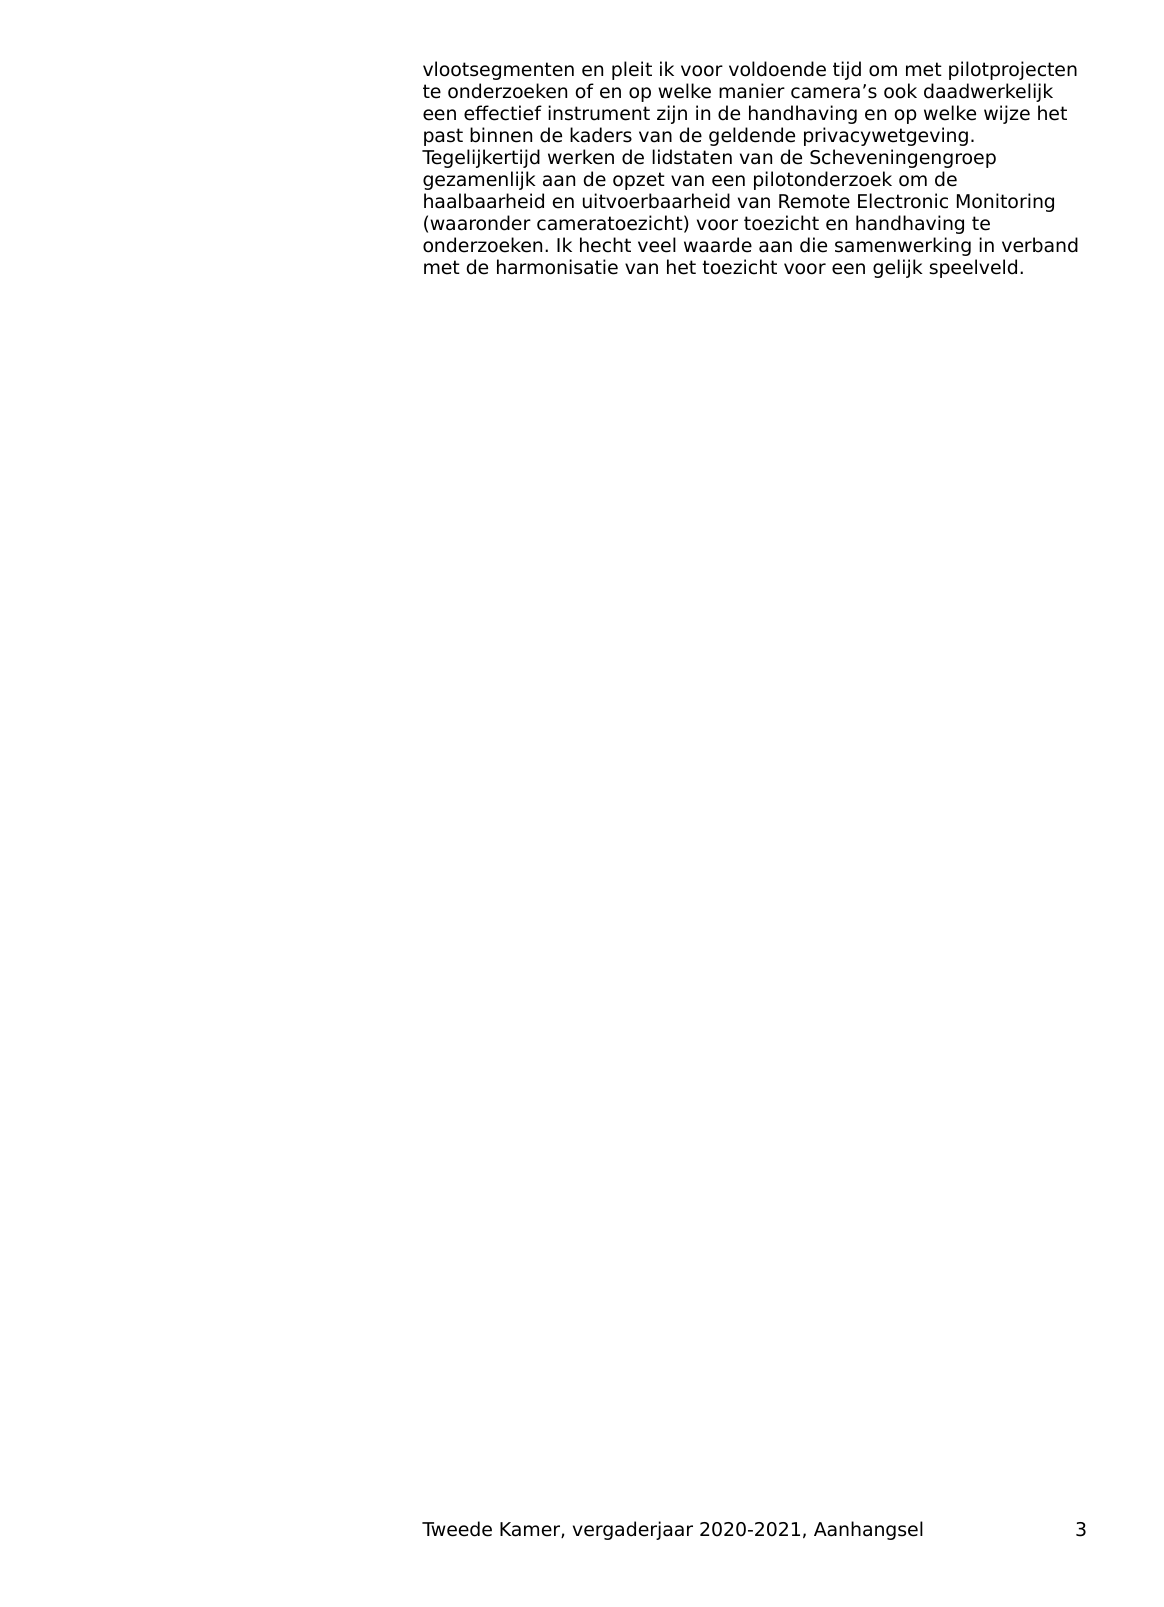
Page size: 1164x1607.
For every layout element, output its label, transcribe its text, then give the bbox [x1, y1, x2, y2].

text vlootsegmenten en pleit ik voor voldoende tijd om met pilotprojecten te onderzoeken of en op welke manier camera’s ook daadwerkelijk een effectief instrument zijn in de handhaving en op welke wijze het past binnen de kaders van de geldende privacywetgeving. Tegelijkertijd werken de lidstaten van de Scheveningengroep gezamenlijk aan de opzet van een pilotonderzoek om de haalbaarheid en uitvoerbaarheid van Remote Electronic Monitoring (waaronder cameratoezicht) voor toezicht en handhaving te onderzoeken. Ik hecht veel waarde aan die samenwerking in verband met de harmonisatie van het toezicht voor een gelijk speelveld. [422, 59, 1087, 279]
